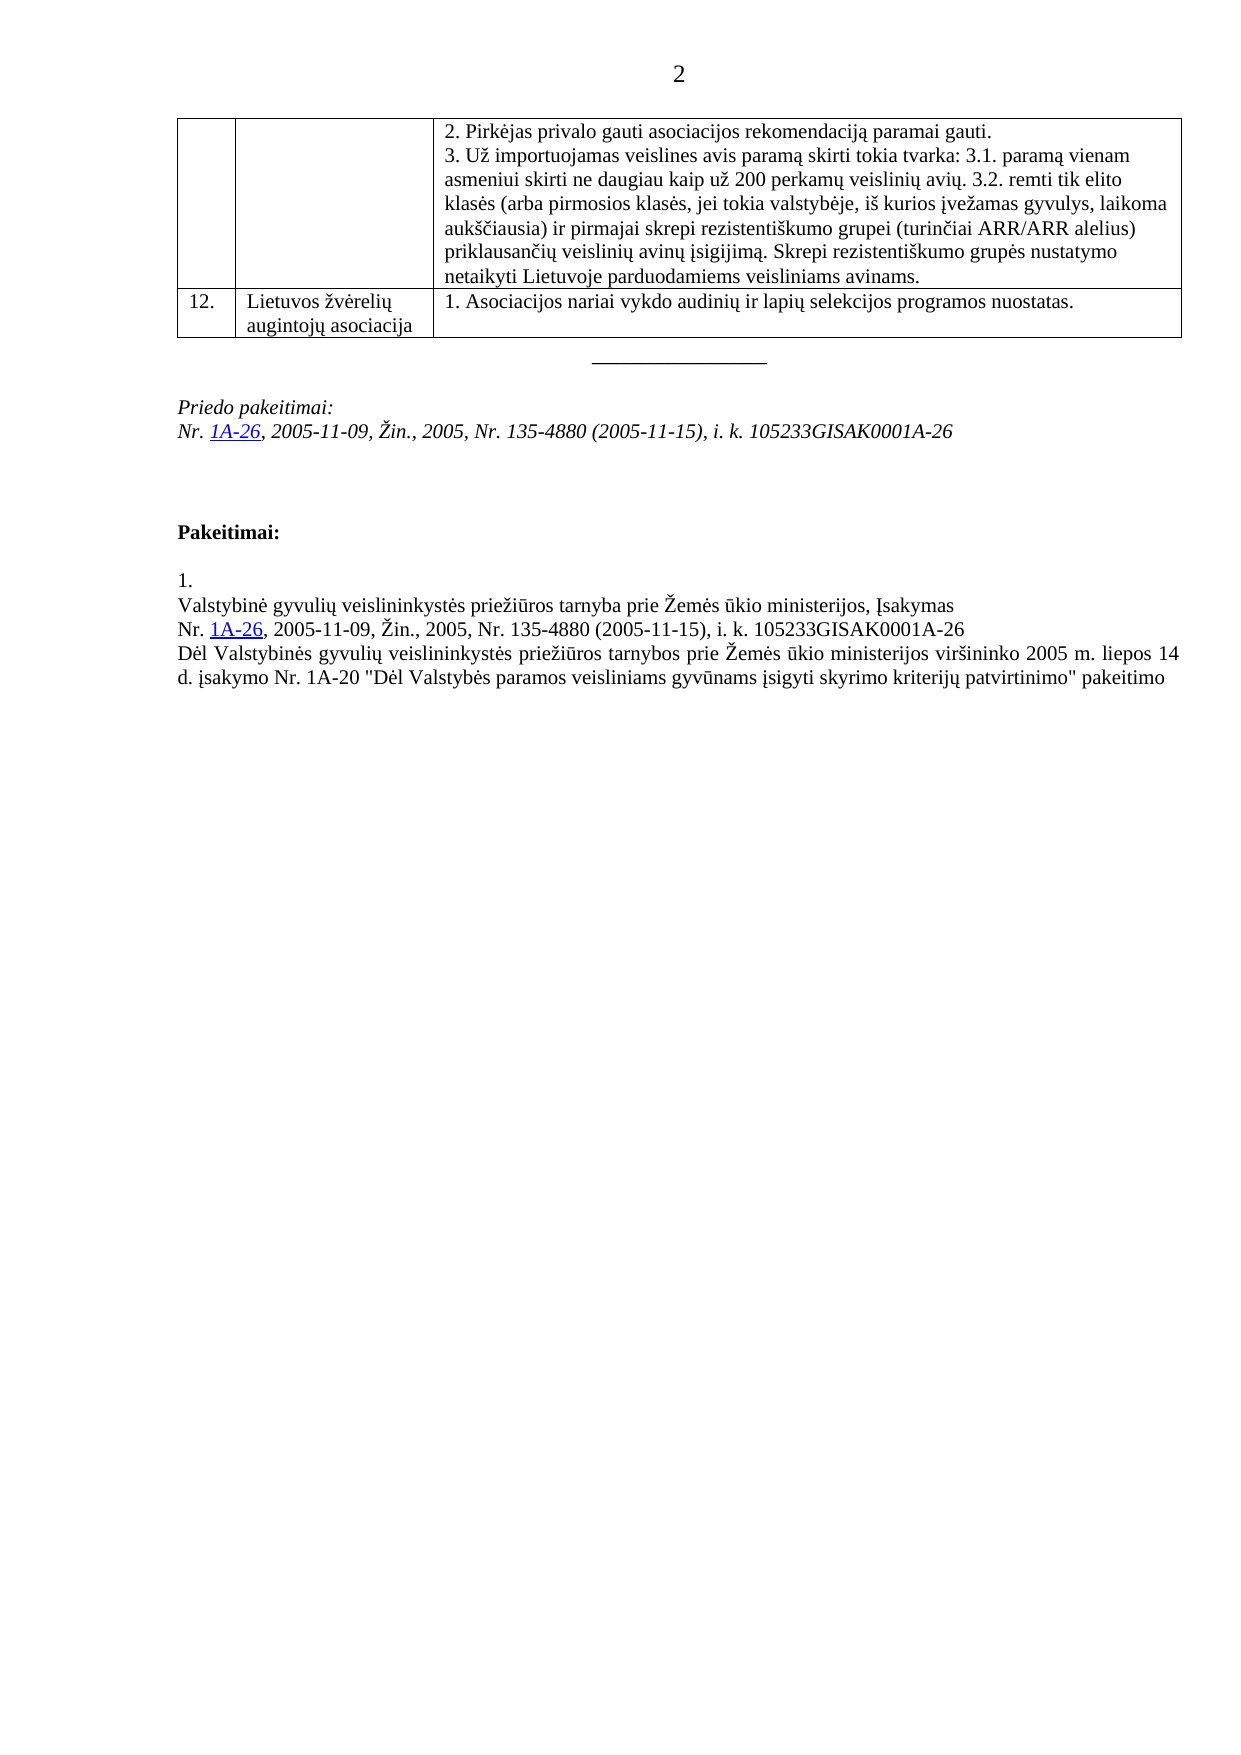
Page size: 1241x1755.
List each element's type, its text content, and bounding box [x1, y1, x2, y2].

text 1. [177, 568, 1181, 592]
table_cell 2. Pirkėjas privalo gauti asociacijos rekomendaciją paramai gauti. 3. Už importuojamas veislines avis paramą skirti tokia tvarka: 3.1. paramą vienam asmeniui skirti ne daugiau kaip už 200 perkamų veislinių avių. 3.2. remti tik elito klasės (arba pirmosios klasės, jei tokia valstybėje, iš kurios įvežamas gyvulys, laikoma aukščiausia) ir pirmajai skrepi rezistentiškumo grupei (turinčiai ARR/ARR alelius) priklausančių veislinių avinų įsigijimą. Skrepi rezistentiškumo grupės nustatymo netaikyti Lietuvoje parduodamiems veisliniams avinams. [434, 119, 1181, 288]
text Valstybinė gyvulių veislininkystės priežiūros tarnyba prie Žemės ūkio ministerijos, Įsakymas [177, 592, 1181, 617]
text Nr. 1A-26, 2005-11-09, Žin., 2005, Nr. 135-4880 (2005-11-15), i. k. 105233GISAK0001A-26 [177, 617, 1181, 641]
text Nr. 1A-26, 2005-11-09, Žin., 2005, Nr. 135-4880 (2005-11-15), i. k. 105233GISAK0001A-26 [177, 419, 1181, 443]
table_cell 1. Asociacijos nariai vykdo audinių ir lapių selekcijos programos nuostatas. [434, 289, 1181, 337]
table_cell [236, 119, 433, 288]
text Dėl Valstybinės gyvulių veislininkystės priežiūros tarnybos prie Žemės ūkio ministerijos viršininko 2005 m. liepos 14 d. įsakymo Nr. 1A-20 "Dėl Valstybės paramos veisliniams gyvūnams įsigyti skyrimo kriterijų patvirtinimo" pakeitimo [177, 641, 1181, 689]
text Pakeitimai: [177, 520, 1181, 544]
text ______________ [177, 338, 1181, 367]
table_cell Lietuvos žvėrelių augintojų asociacija [236, 289, 433, 337]
text Priedo pakeitimai: [177, 395, 1181, 419]
table_cell 12. [178, 289, 235, 337]
table_cell [178, 119, 235, 288]
